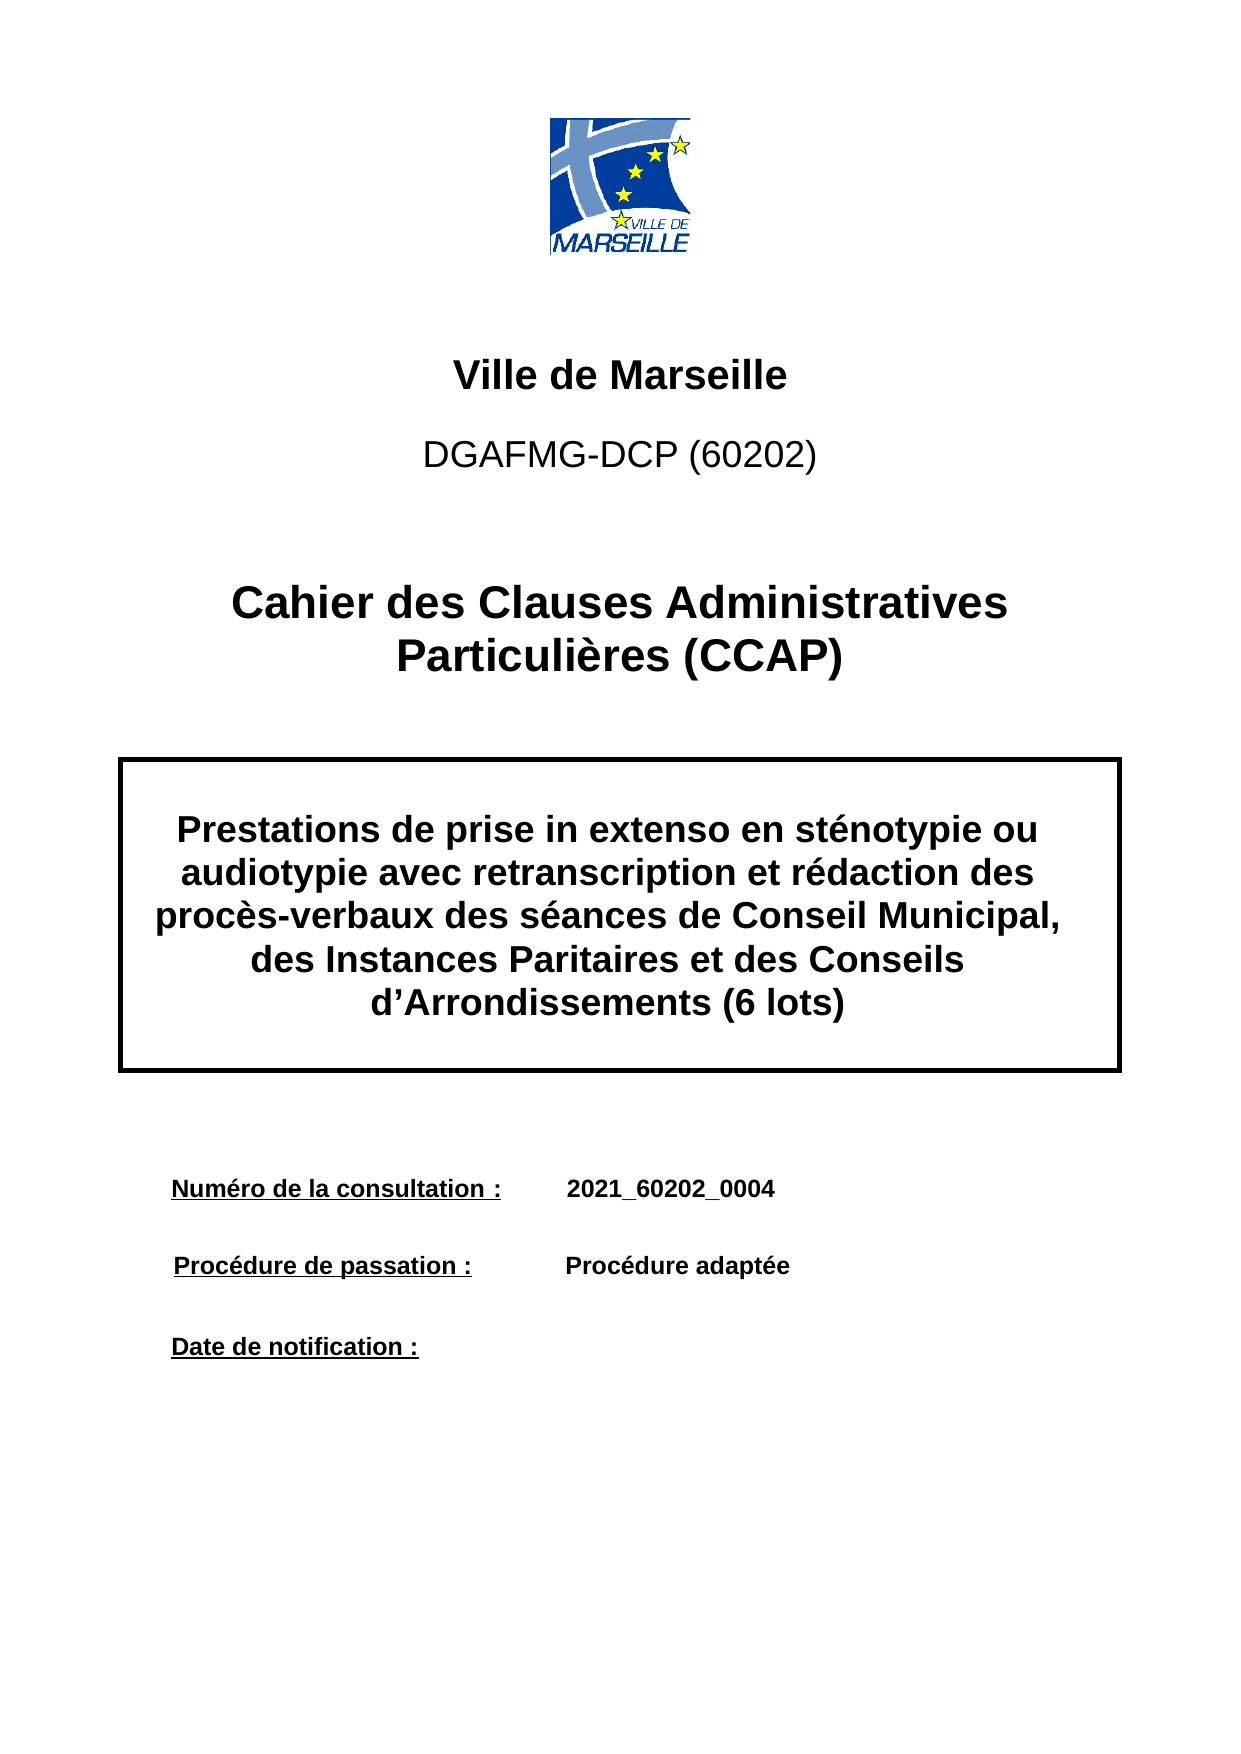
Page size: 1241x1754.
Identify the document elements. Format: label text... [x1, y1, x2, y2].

text Date de notification : [171, 1332, 1122, 1361]
text Cahier des Clauses Administratives Particulières (CCAP) [118, 576, 1122, 681]
text Numéro de la consultation : 2021_60202_0004 [171, 1174, 1122, 1203]
text Ville de Marseille [118, 351, 1122, 398]
text Prestations de prise in extenso en sténotypie ou audiotypie avec retranscription et rédaction des procès-verbaux des séances de Conseil Municipal, des Instances Paritaires et des Conseils d’Arrondissements (6 lots) [123, 800, 1117, 1023]
text Procédure de passation : Procédure adaptée [173, 1251, 1122, 1280]
text DGAFMG-DCP (60202) [118, 432, 1122, 475]
